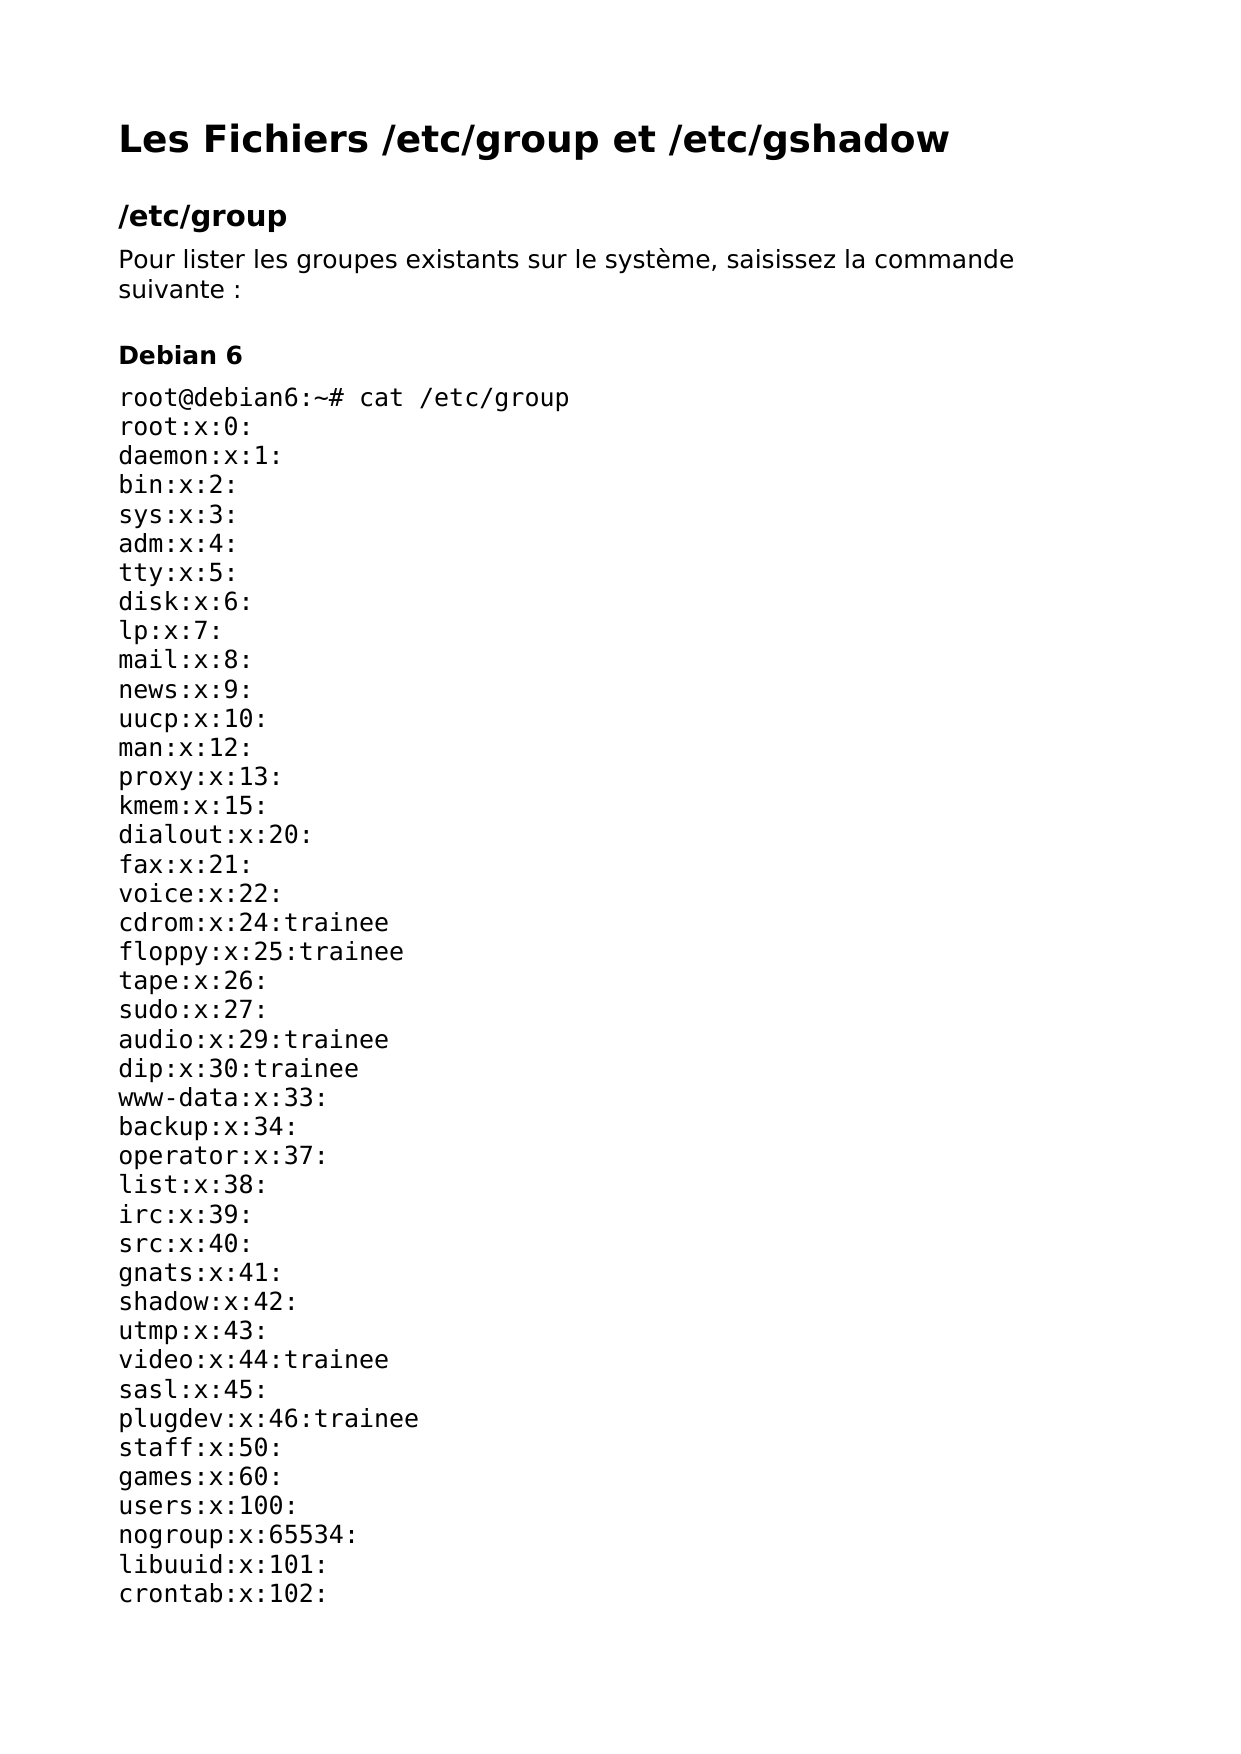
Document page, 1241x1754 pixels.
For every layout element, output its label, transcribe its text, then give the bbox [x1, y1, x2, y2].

subtitle /etc/group [118, 199, 1122, 233]
text root@debian6:~# cat /etc/group root:x:0: daemon:x:1: bin:x:2: sys:x:3: adm:x:4: tty:x:5: disk:x:6: lp:x:7: mail:x:8: news:x:9: uucp:x:10: man:x:12: proxy:x:13: kmem:x:15: dialout:x:20: fax:x:21: voice:x:22: cdrom:x:24:trainee floppy:x:25:trainee tape:x:26: sudo:x:27: audio:x:29:trainee dip:x:30:trainee www-data:x:33: backup:x:34: operator:x:37: list:x:38: irc:x:39: src:x:40: gnats:x:41: shadow:x:42: utmp:x:43: video:x:44:trainee sasl:x:45: plugdev:x:46:trainee staff:x:50: games:x:60: users:x:100: nogroup:x:65534: libuuid:x:101: crontab:x:102: [118, 383, 1122, 1608]
subtitle Les Fichiers /etc/group et /etc/gshadow [118, 118, 1122, 162]
text Pour lister les groupes existants sur le système, saisissez la commande suivante : [118, 246, 1122, 304]
subtitle Debian 6 [118, 342, 1122, 371]
